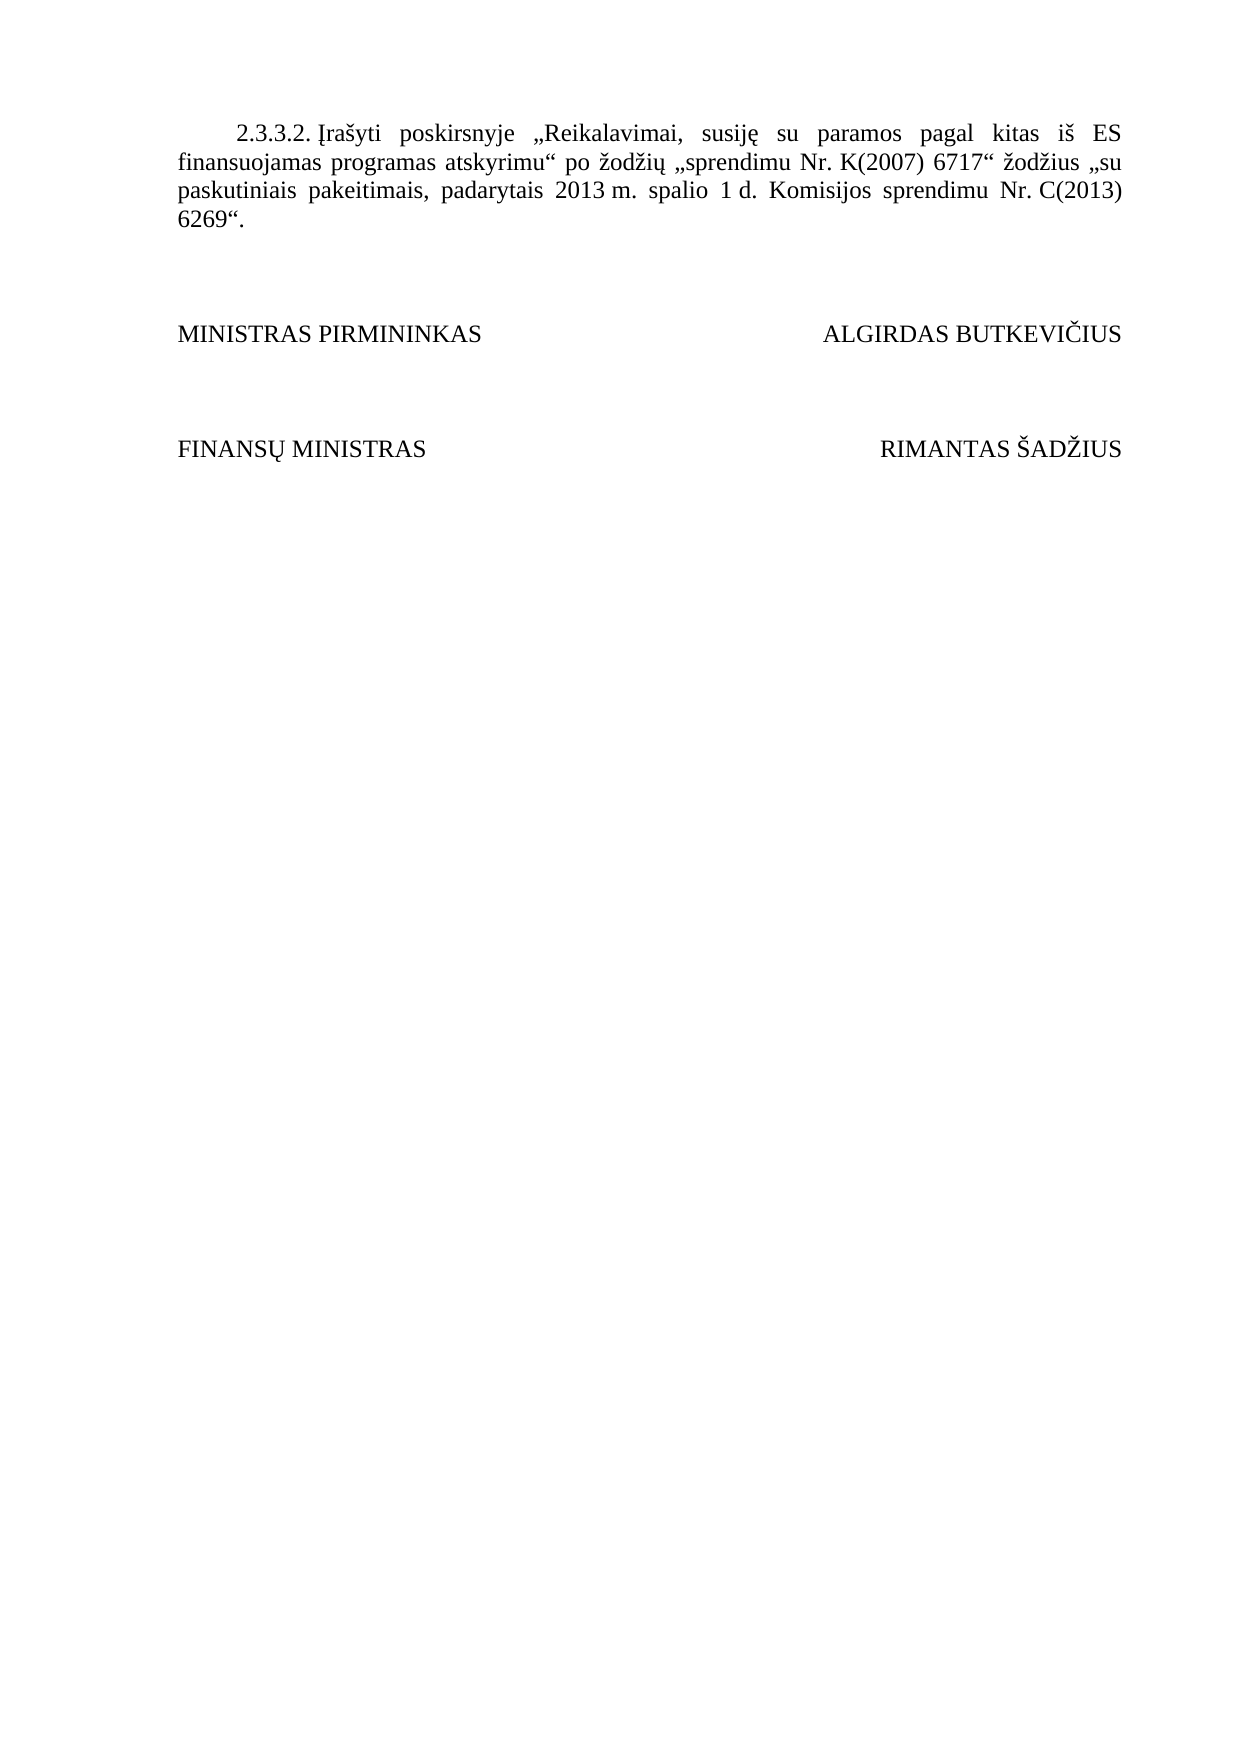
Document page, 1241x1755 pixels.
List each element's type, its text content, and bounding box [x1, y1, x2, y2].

text Ministras Pirmininkas Algirdas Butkevičius [177, 319, 1122, 348]
text 2.3.3.2. Įrašyti poskirsnyje „Reikalavimai, susiję su paramos pagal kitas iš ES finansuojamas programas atskyrimu“ po žodžių „sprendimu Nr. K(2007) 6717“ žodžius „su paskutiniais pakeitimais, padarytais 2013 m. spalio 1 d. Komisijos sprendimu Nr. C(2013) 6269“. [177, 118, 1122, 233]
text Finansų ministras Rimantas Šadžius [177, 434, 1122, 463]
